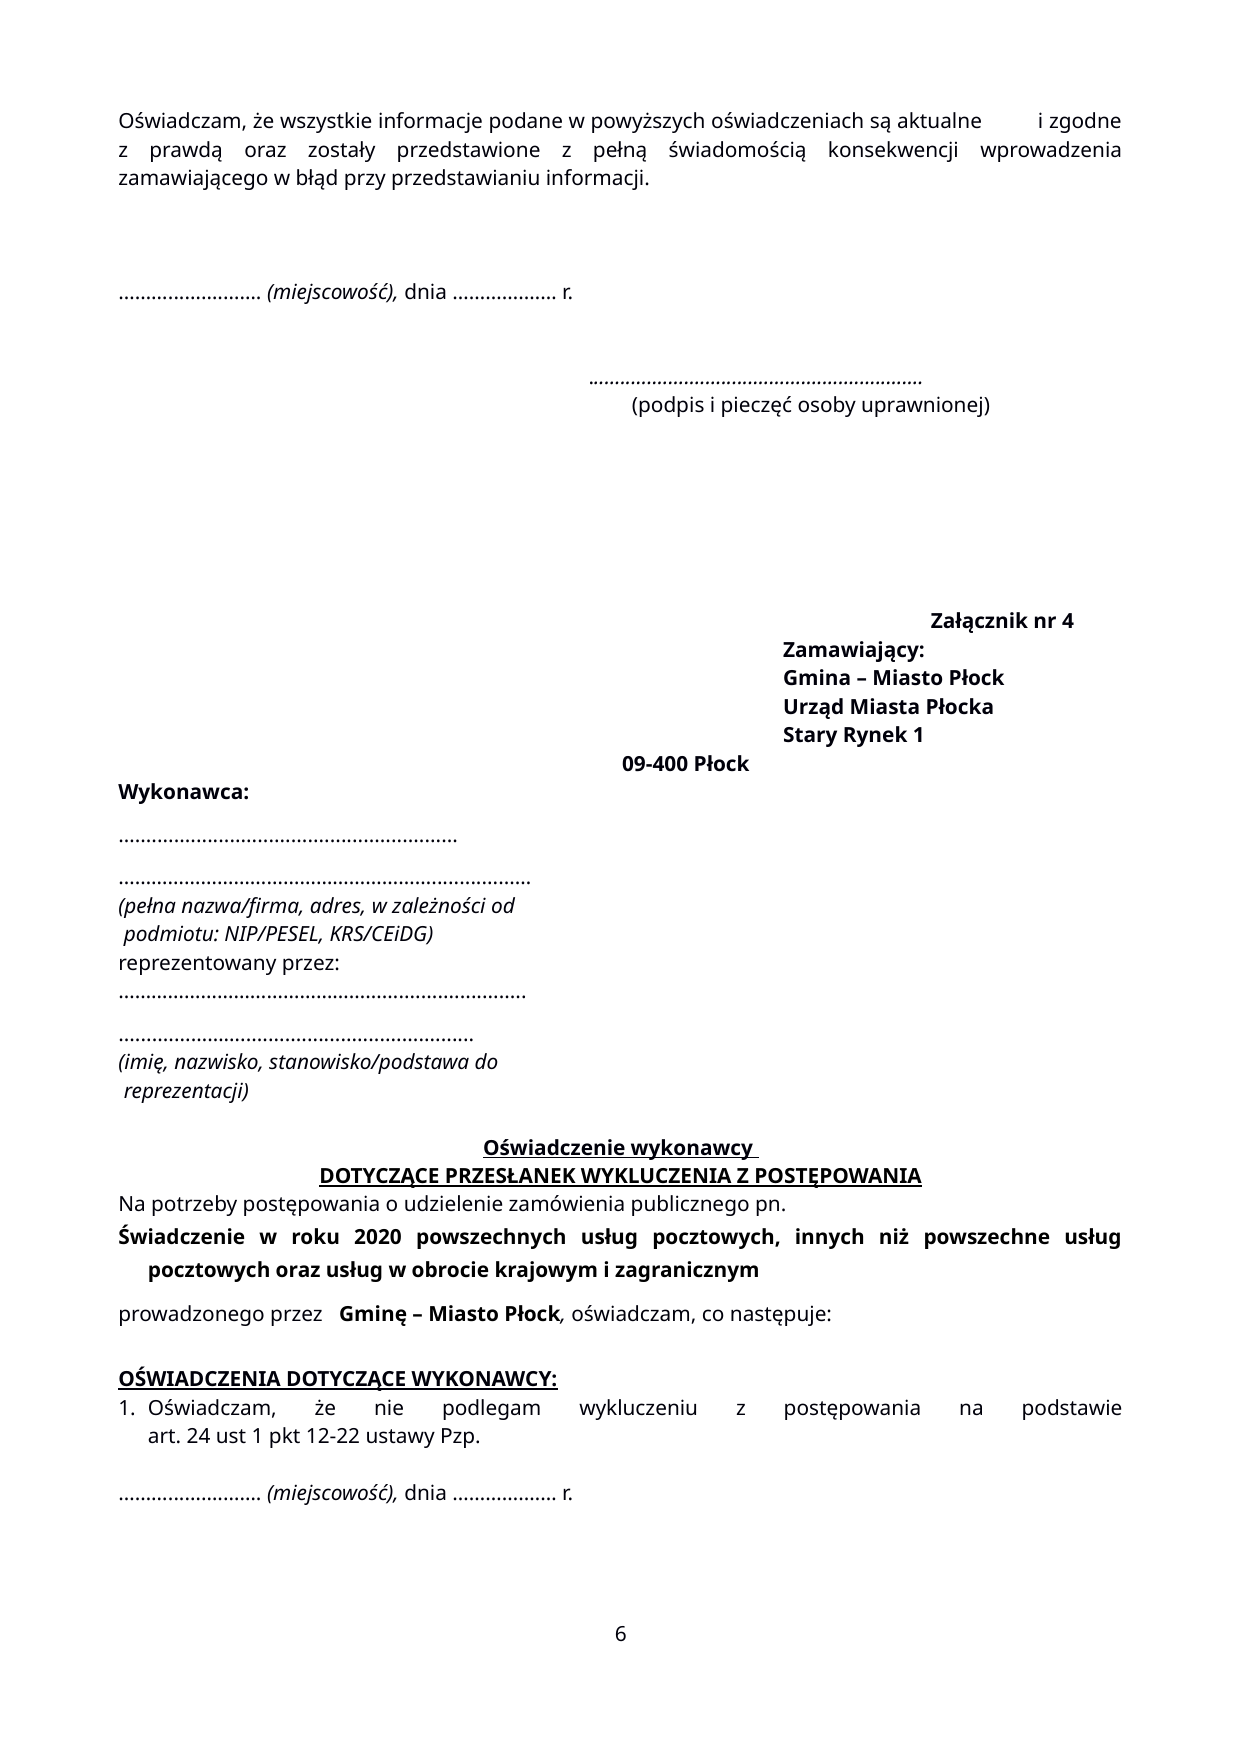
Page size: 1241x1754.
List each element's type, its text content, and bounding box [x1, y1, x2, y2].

text Na potrzeby postępowania o udzielenie zamówienia publicznego pn. [118, 1189, 1123, 1218]
list Świadczenie w roku 2020 powszechnych usług pocztowych, innych niż powszechne usług pocztowych oraz usług w obrocie krajowym i zagranicznym [118, 1222, 1123, 1283]
text DOTYCZĄCE PRZESŁANEK WYKLUCZENIA Z POSTĘPOWANIA [118, 1161, 1123, 1189]
text Wykonawca: [118, 777, 1123, 806]
text Stary Rynek 1 [118, 720, 1123, 749]
text reprezentowany przez: [118, 948, 1123, 976]
text (imię, nazwisko, stanowisko/podstawa do [118, 1047, 1123, 1076]
text Gmina – Miasto Płock [118, 663, 1123, 692]
text Oświadczam, że wszystkie informacje podane w powyższych oświadczeniach są aktualne i zgodne z prawdą oraz zostały przedstawione z pełną świadomością konsekwencji wprowadzenia zamawiającego w błąd przy przedstawianiu informacji. [118, 106, 1123, 192]
text podmiotu: NIP/PESEL, KRS/CEiDG) [118, 919, 1123, 948]
text Oświadczenie wykonawcy [118, 1133, 1123, 1161]
text (podpis i pieczęć osoby uprawnionej) [118, 391, 1123, 419]
text prowadzonego przez Gminę – Miasto Płock, oświadczam, co następuje: [118, 1299, 1123, 1327]
text OŚWIADCZENIA DOTYCZĄCE WYKONAWCY: [118, 1364, 1123, 1393]
text ……………………………………………....................... [118, 976, 1123, 1005]
text 09-400 Płock [118, 749, 1123, 777]
text Zamawiający: [118, 635, 1123, 663]
text .............……….......................................... [118, 1019, 1123, 1047]
text Urząd Miasta Płocka [118, 692, 1123, 720]
text ............................................................... [118, 362, 1123, 391]
text Załącznik nr 4 [118, 607, 1123, 635]
text (pełna nazwa/firma, adres, w zależności od [118, 891, 1123, 919]
text reprezentacji) [118, 1076, 1123, 1104]
text 1. Oświadczam, że nie podlegam wykluczeniu z postępowania na podstawie art. 24 ust 1 pkt 12-22 ustawy Pzp. [118, 1393, 1123, 1449]
text ………...…….……. (miejscowość), dnia ………….…… r. [118, 1478, 1123, 1506]
text ………...…….……. (miejscowość), dnia ………….…… r. [118, 277, 1123, 305]
text …………………………………………………...............… [118, 862, 1123, 891]
text ….......................................................... [118, 820, 1123, 848]
